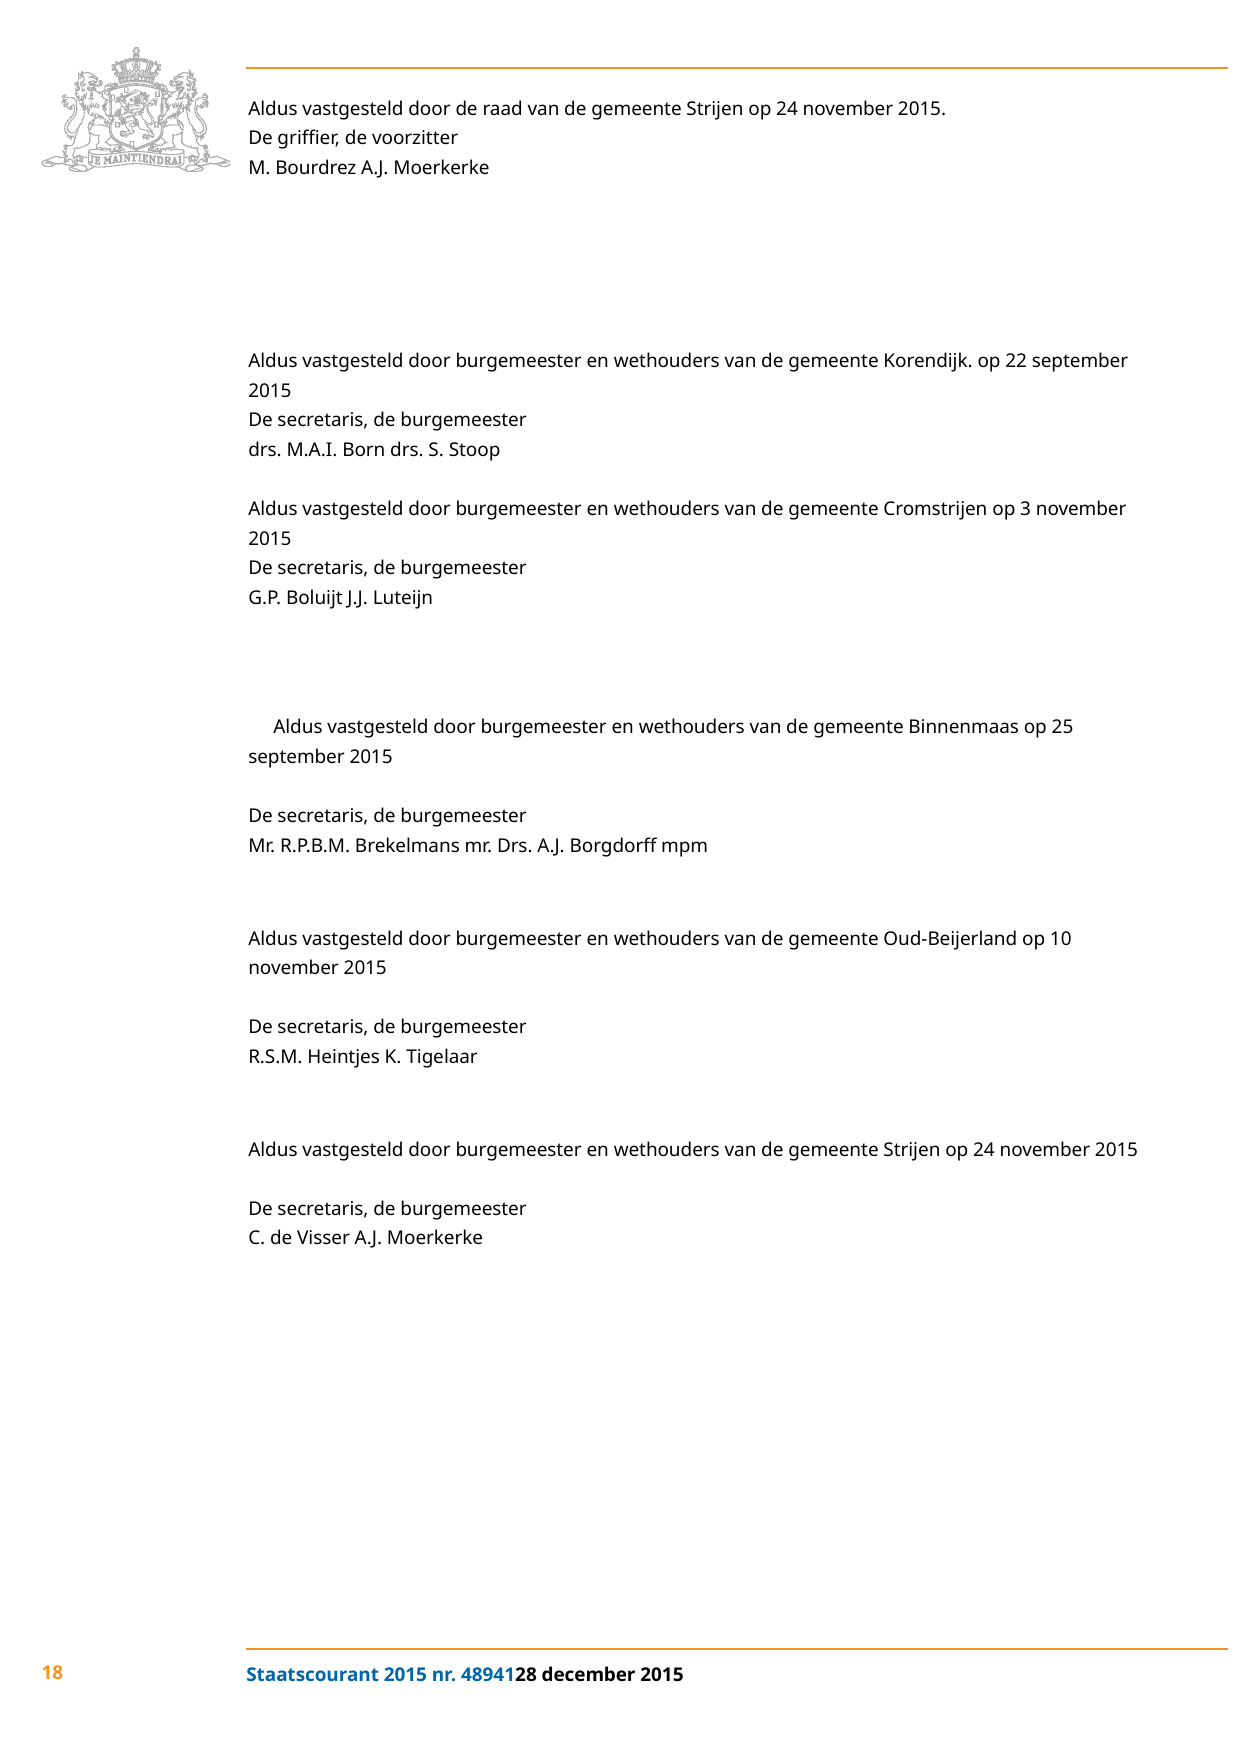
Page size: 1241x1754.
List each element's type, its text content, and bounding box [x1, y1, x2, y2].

text De griffier, de voorzitter [248, 124, 1152, 150]
text De secretaris, de burgemeester [248, 1195, 1152, 1221]
text Aldus vastgesteld door burgemeester en wethouders van de gemeente Korendijk. op 22 september 2015 [248, 347, 1152, 403]
text De secretaris, de burgemeester [248, 802, 1152, 828]
text G.P. Boluijt J.J. Luteijn [248, 584, 1152, 610]
text Mr. R.P.B.M. Brekelmans mr. Drs. A.J. Borgdorff mpm [248, 832, 1152, 858]
text C. de Visser A.J. Moerkerke [248, 1224, 1152, 1250]
text Aldus vastgesteld door burgemeester en wethouders van de gemeente Binnenmaas op 25 september 2015 [248, 710, 1152, 769]
text Aldus vastgesteld door burgemeester en wethouders van de gemeente Oud-Beijerland op 10 november 2015 [248, 925, 1152, 980]
text Aldus vastgesteld door de raad van de gemeente Strijen op 24 november 2015. [248, 95, 1152, 121]
text R.S.M. Heintjes K. Tigelaar [248, 1043, 1152, 1069]
picture [41, 47, 231, 172]
text M. Bourdrez A.J. Moerkerke [248, 154, 1152, 180]
text De secretaris, de burgemeester [248, 1013, 1152, 1039]
text Aldus vastgesteld door burgemeester en wethouders van de gemeente Cromstrijen op 3 november 2015 [248, 495, 1152, 551]
text drs. M.A.I. Born drs. S. Stoop [248, 436, 1152, 462]
text De secretaris, de burgemeester [248, 406, 1152, 432]
text De secretaris, de burgemeester [248, 554, 1152, 580]
text Aldus vastgesteld door burgemeester en wethouders van de gemeente Strijen op 24 november 2015 [248, 1136, 1152, 1161]
